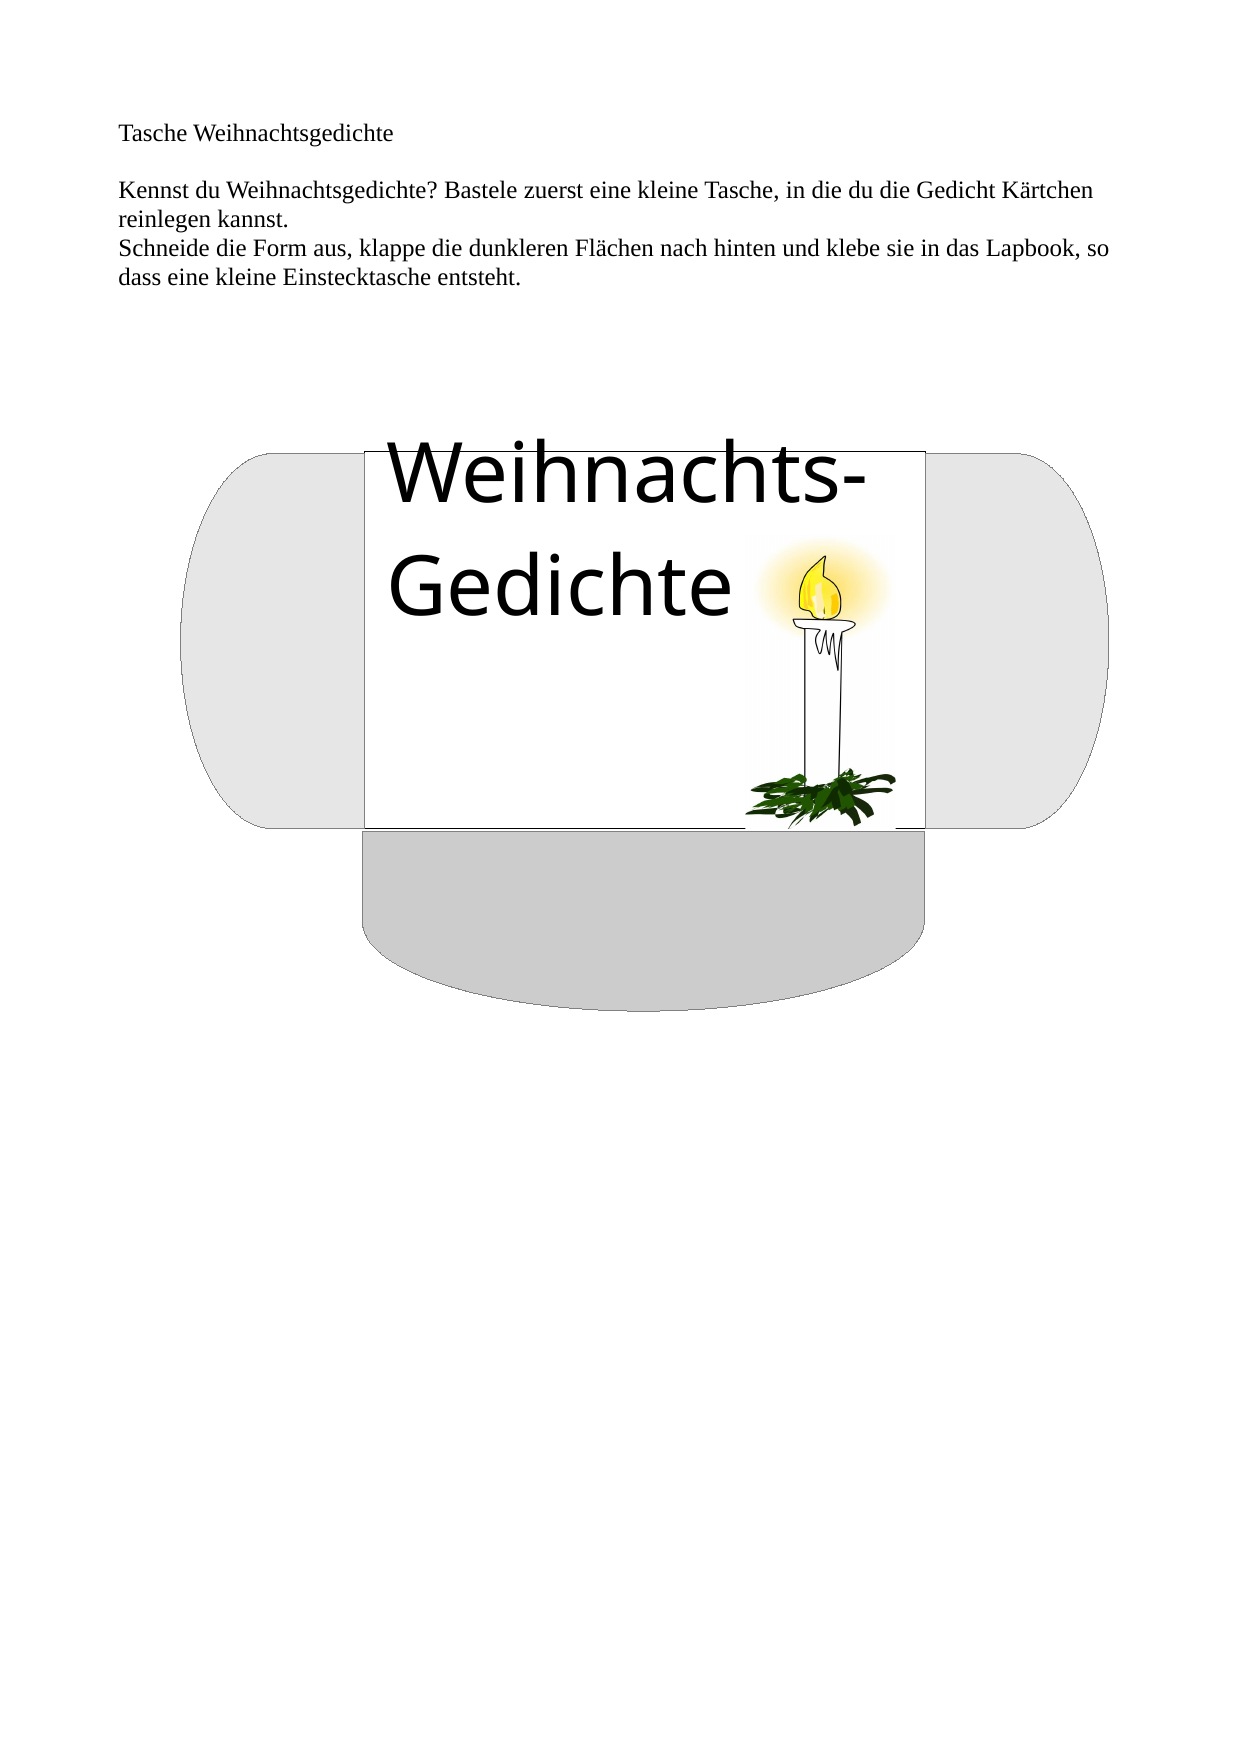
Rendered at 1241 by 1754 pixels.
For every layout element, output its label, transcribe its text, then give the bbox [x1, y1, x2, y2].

text Tasche Weihnachtsgedichte [118, 118, 1122, 147]
text Schneide die Form aus, klappe die dunkleren Flächen nach hinten und klebe sie in das Lapbook, so dass eine kleine Einstecktasche entsteht. [118, 233, 1122, 291]
text Kennst du Weihnachtsgedichte? Bastele zuerst eine kleine Tasche, in die du die Gedicht Kärtchen reinlegen kannst. [118, 176, 1122, 233]
picture [745, 535, 896, 829]
